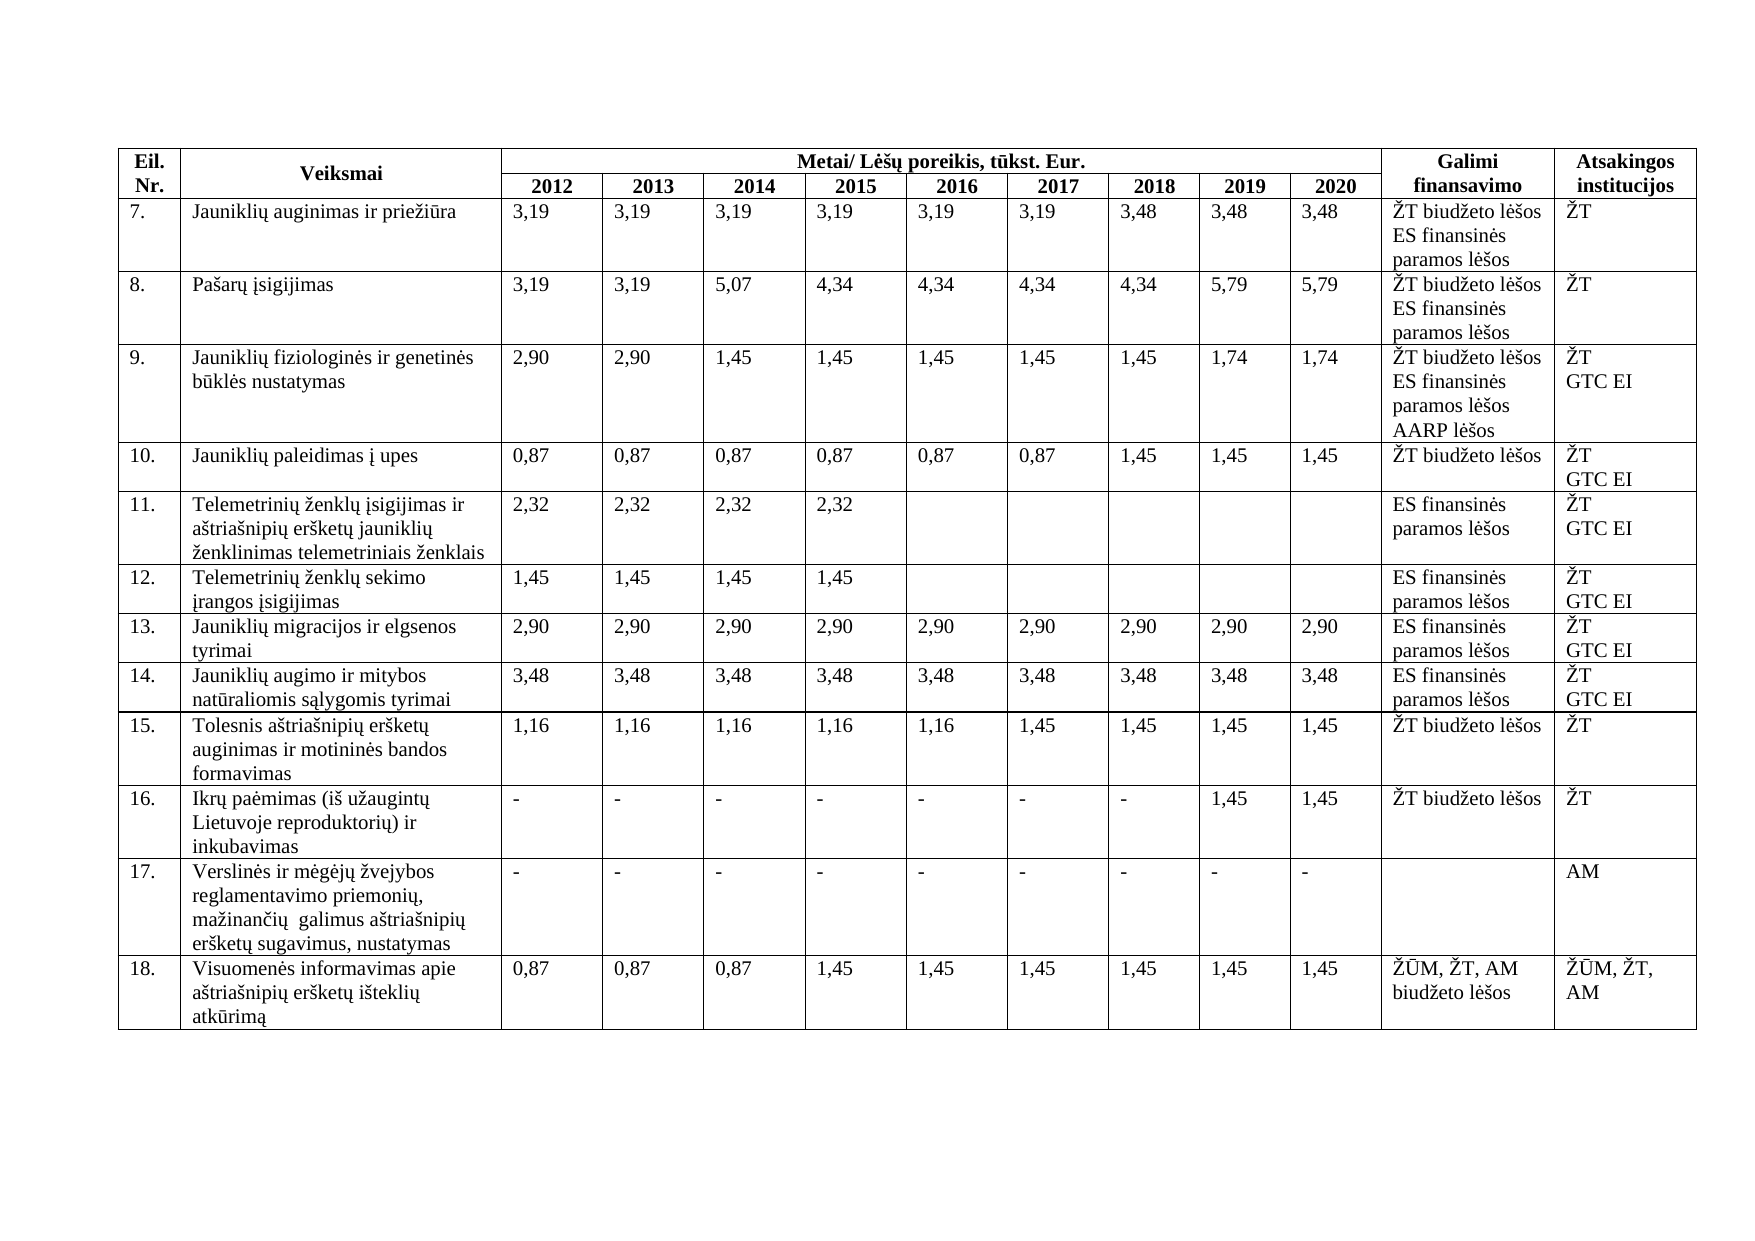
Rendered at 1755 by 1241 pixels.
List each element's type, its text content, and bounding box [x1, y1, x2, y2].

table_cell - [1008, 786, 1108, 858]
table_cell 4,34 [806, 272, 906, 344]
table_cell 9. [119, 345, 180, 442]
table_cell 3,48 [1291, 663, 1381, 711]
table_cell 0,87 [603, 956, 703, 1028]
table_cell 3,48 [603, 663, 703, 711]
table_cell AM [1555, 859, 1696, 955]
table_cell 3,48 [1200, 663, 1290, 711]
table_cell [907, 565, 1007, 613]
table_cell 3,19 [603, 199, 703, 271]
table_cell ŽT biudžeto lėšos [1382, 443, 1554, 491]
table_cell 0,87 [806, 443, 906, 491]
table_cell ŽT GTC EI [1555, 492, 1696, 564]
table_header Galimi finansavimo šaltiniai [1382, 149, 1554, 198]
table_cell Jauniklių augimo ir mitybos natūraliomis sąlygomis tyrimai [181, 663, 501, 711]
table_cell 15. [119, 713, 180, 785]
table_cell - [907, 859, 1007, 955]
table_cell 1,45 [704, 565, 805, 613]
table_cell 5,79 [1291, 272, 1381, 344]
table_cell 1,45 [1291, 713, 1381, 785]
table_cell 1,45 [1200, 786, 1290, 858]
table_cell - [1200, 859, 1290, 955]
table_cell Telemetrinių ženklų įsigijimas ir aštriašnipių eršketų jauniklių ženklinimas telemetriniais ženklais [181, 492, 501, 564]
table_cell Jauniklių paleidimas į upes [181, 443, 501, 491]
table_cell - [1008, 859, 1108, 955]
table_cell 3,19 [1008, 199, 1108, 271]
table_cell 1,45 [1008, 956, 1108, 1028]
table_cell ŽŪM, ŽT, AM biudžeto lėšos [1382, 956, 1554, 1028]
table_cell 2,90 [603, 614, 703, 662]
table_cell 1,45 [806, 345, 906, 442]
table_cell [1008, 565, 1108, 613]
table_cell 0,87 [502, 443, 602, 491]
table_cell [1109, 492, 1199, 564]
table_cell ES finansinės paramos lėšos [1382, 492, 1554, 564]
table_cell 0,87 [704, 956, 805, 1028]
table_cell 1,45 [1008, 713, 1108, 785]
table_cell 3,48 [1008, 663, 1108, 711]
table_cell 2,90 [502, 614, 602, 662]
table_cell 2,32 [603, 492, 703, 564]
table_cell - [603, 859, 703, 955]
table_cell ŽT biudžeto lėšos ES finansinės paramos lėšos [1382, 272, 1554, 344]
table_cell 12. [119, 565, 180, 613]
table_cell ŽŪM, ŽT, AM [1555, 956, 1696, 1028]
table_cell 13. [119, 614, 180, 662]
table_cell [1008, 492, 1108, 564]
table_cell - [704, 786, 805, 858]
table_cell 2015 [806, 174, 906, 198]
table_cell 11. [119, 492, 180, 564]
table_header Eil. Nr. [119, 149, 180, 198]
table_cell [1200, 565, 1290, 613]
table_header Atsakingos institucijos [1555, 149, 1696, 198]
table_cell - [806, 859, 906, 955]
table_cell ŽT [1555, 272, 1696, 344]
table_cell 3,48 [806, 663, 906, 711]
table_cell ES finansinės paramos lėšos [1382, 663, 1554, 711]
table_cell 1,16 [806, 713, 906, 785]
table_cell 5,07 [704, 272, 805, 344]
table_cell 0,87 [603, 443, 703, 491]
table_cell 1,45 [806, 565, 906, 613]
table_cell [1109, 565, 1199, 613]
table_cell 0,87 [704, 443, 805, 491]
table_cell [1291, 565, 1381, 613]
table_cell ŽT GTC EI [1555, 663, 1696, 711]
table_cell - [1109, 859, 1199, 955]
table_cell 16. [119, 786, 180, 858]
table_cell 2,90 [502, 345, 602, 442]
table_cell ŽT biudžeto lėšos ES finansinės paramos lėšos Aarp lėšos [1382, 345, 1554, 442]
table_cell 0,87 [907, 443, 1007, 491]
table_cell 3,19 [704, 199, 805, 271]
table_cell 1,45 [1200, 713, 1290, 785]
table_cell ŽT [1555, 713, 1696, 785]
table_cell 1,45 [704, 345, 805, 442]
table_cell Pašarų įsigijimas [181, 272, 501, 344]
table_cell Jauniklių auginimas ir priežiūra [181, 199, 501, 271]
table_cell 2017 [1008, 174, 1108, 198]
table_cell 3,48 [502, 663, 602, 711]
table_cell 3,48 [1109, 199, 1199, 271]
table_cell 1,45 [502, 565, 602, 613]
table_cell 2,32 [502, 492, 602, 564]
table_cell 1,16 [907, 713, 1007, 785]
table_cell 4,34 [1008, 272, 1108, 344]
table_cell 2,90 [1291, 614, 1381, 662]
table_cell [907, 492, 1007, 564]
table_cell 2019 [1200, 174, 1290, 198]
table_cell 5,79 [1200, 272, 1290, 344]
table_cell ES finansinės paramos lėšos [1382, 614, 1554, 662]
table_cell - [1109, 786, 1199, 858]
table_cell 7. [119, 199, 180, 271]
table_cell 2,90 [603, 345, 703, 442]
table_cell 0,87 [502, 956, 602, 1028]
table_cell 1,45 [1200, 443, 1290, 491]
table_cell 3,48 [1109, 663, 1199, 711]
table_cell 1,45 [1200, 956, 1290, 1028]
table_cell 1,45 [907, 956, 1007, 1028]
table_cell - [704, 859, 805, 955]
table_cell 2012 [502, 174, 602, 198]
table_header Metai/ Lėšų poreikis, tūkst. Eur. [502, 149, 1381, 173]
table_cell Verslinės ir mėgėjų žvejybos reglamentavimo priemonių, mažinančių galimus aštriašnipių eršketų sugavimus, nustatymas [181, 859, 501, 955]
table_cell 1,45 [1008, 345, 1108, 442]
table_cell 3,19 [603, 272, 703, 344]
table_cell 3,19 [502, 272, 602, 344]
table_cell ES finansinės paramos lėšos [1382, 565, 1554, 613]
table_cell 3,48 [1200, 199, 1290, 271]
table_cell [1382, 859, 1554, 955]
table_cell 4,34 [907, 272, 1007, 344]
table_cell 1,74 [1200, 345, 1290, 442]
table_cell - [603, 786, 703, 858]
table_cell 2016 [907, 174, 1007, 198]
table_header Veiksmai [181, 149, 501, 198]
table_cell 8. [119, 272, 180, 344]
table_cell 1,16 [502, 713, 602, 785]
table_cell 2018 [1109, 174, 1199, 198]
table_cell Jauniklių migracijos ir elgsenos tyrimai [181, 614, 501, 662]
table_cell 1,16 [603, 713, 703, 785]
table_cell 10. [119, 443, 180, 491]
table_cell Jauniklių fiziologinės ir genetinės būklės nustatymas [181, 345, 501, 442]
table_cell ŽT GTC EI [1555, 345, 1696, 442]
table_cell Ikrų paėmimas (iš užaugintų Lietuvoje reproduktorių) ir inkubavimas [181, 786, 501, 858]
table_cell 1,45 [1291, 956, 1381, 1028]
table_cell 2,90 [907, 614, 1007, 662]
table_cell 1,45 [1109, 956, 1199, 1028]
table_cell 2,32 [704, 492, 805, 564]
table_cell 3,19 [502, 199, 602, 271]
table_cell Tolesnis aštriašnipių eršketų auginimas ir motininės bandos formavimas [181, 713, 501, 785]
table_cell 1,16 [704, 713, 805, 785]
table_cell 1,45 [1291, 443, 1381, 491]
table_cell [1291, 492, 1381, 564]
table_cell - [806, 786, 906, 858]
table_cell 2020 [1291, 174, 1381, 198]
table_cell - [502, 859, 602, 955]
table_cell ŽT [1555, 786, 1696, 858]
table_cell 2,90 [806, 614, 906, 662]
table_cell 3,19 [806, 199, 906, 271]
table_cell 2,32 [806, 492, 906, 564]
table_cell 3,48 [1291, 199, 1381, 271]
table_cell Visuomenės informavimas apie aštriašnipių eršketų išteklių atkūrimą [181, 956, 501, 1028]
table_cell 3,48 [907, 663, 1007, 711]
table_cell 1,74 [1291, 345, 1381, 442]
table_cell 1,45 [907, 345, 1007, 442]
table_cell Telemetrinių ženklų sekimo įrangos įsigijimas [181, 565, 501, 613]
table_cell ŽT GTC EI [1555, 614, 1696, 662]
table_cell - [1291, 859, 1381, 955]
table_cell 0,87 [1008, 443, 1108, 491]
table_cell ŽT biudžeto lėšos ES finansinės paramos lėšos [1382, 199, 1554, 271]
table_cell 1,45 [603, 565, 703, 613]
table_cell 18. [119, 956, 180, 1028]
table_cell 1,45 [1109, 443, 1199, 491]
table_cell 14. [119, 663, 180, 711]
table_cell ŽT GTC EI [1555, 565, 1696, 613]
table_cell 2,90 [1109, 614, 1199, 662]
table_cell 1,45 [1291, 786, 1381, 858]
table_cell ŽT biudžeto lėšos [1382, 713, 1554, 785]
table_cell 2013 [603, 174, 703, 198]
table_cell ŽT [1555, 199, 1696, 271]
table_cell ŽT GTC EI [1555, 443, 1696, 491]
table_cell 17. [119, 859, 180, 955]
table_cell 2,90 [704, 614, 805, 662]
table_cell 1,45 [1109, 345, 1199, 442]
table_cell 3,19 [907, 199, 1007, 271]
table_cell 3,48 [704, 663, 805, 711]
table_cell [1200, 492, 1290, 564]
table_cell 4,34 [1109, 272, 1199, 344]
table_cell 1,45 [1109, 713, 1199, 785]
table_cell 1,45 [806, 956, 906, 1028]
table_cell ŽT biudžeto lėšos [1382, 786, 1554, 858]
table_cell 2014 [704, 174, 805, 198]
table_cell - [907, 786, 1007, 858]
table_cell 2,90 [1008, 614, 1108, 662]
table_cell 2,90 [1200, 614, 1290, 662]
table_cell - [502, 786, 602, 858]
